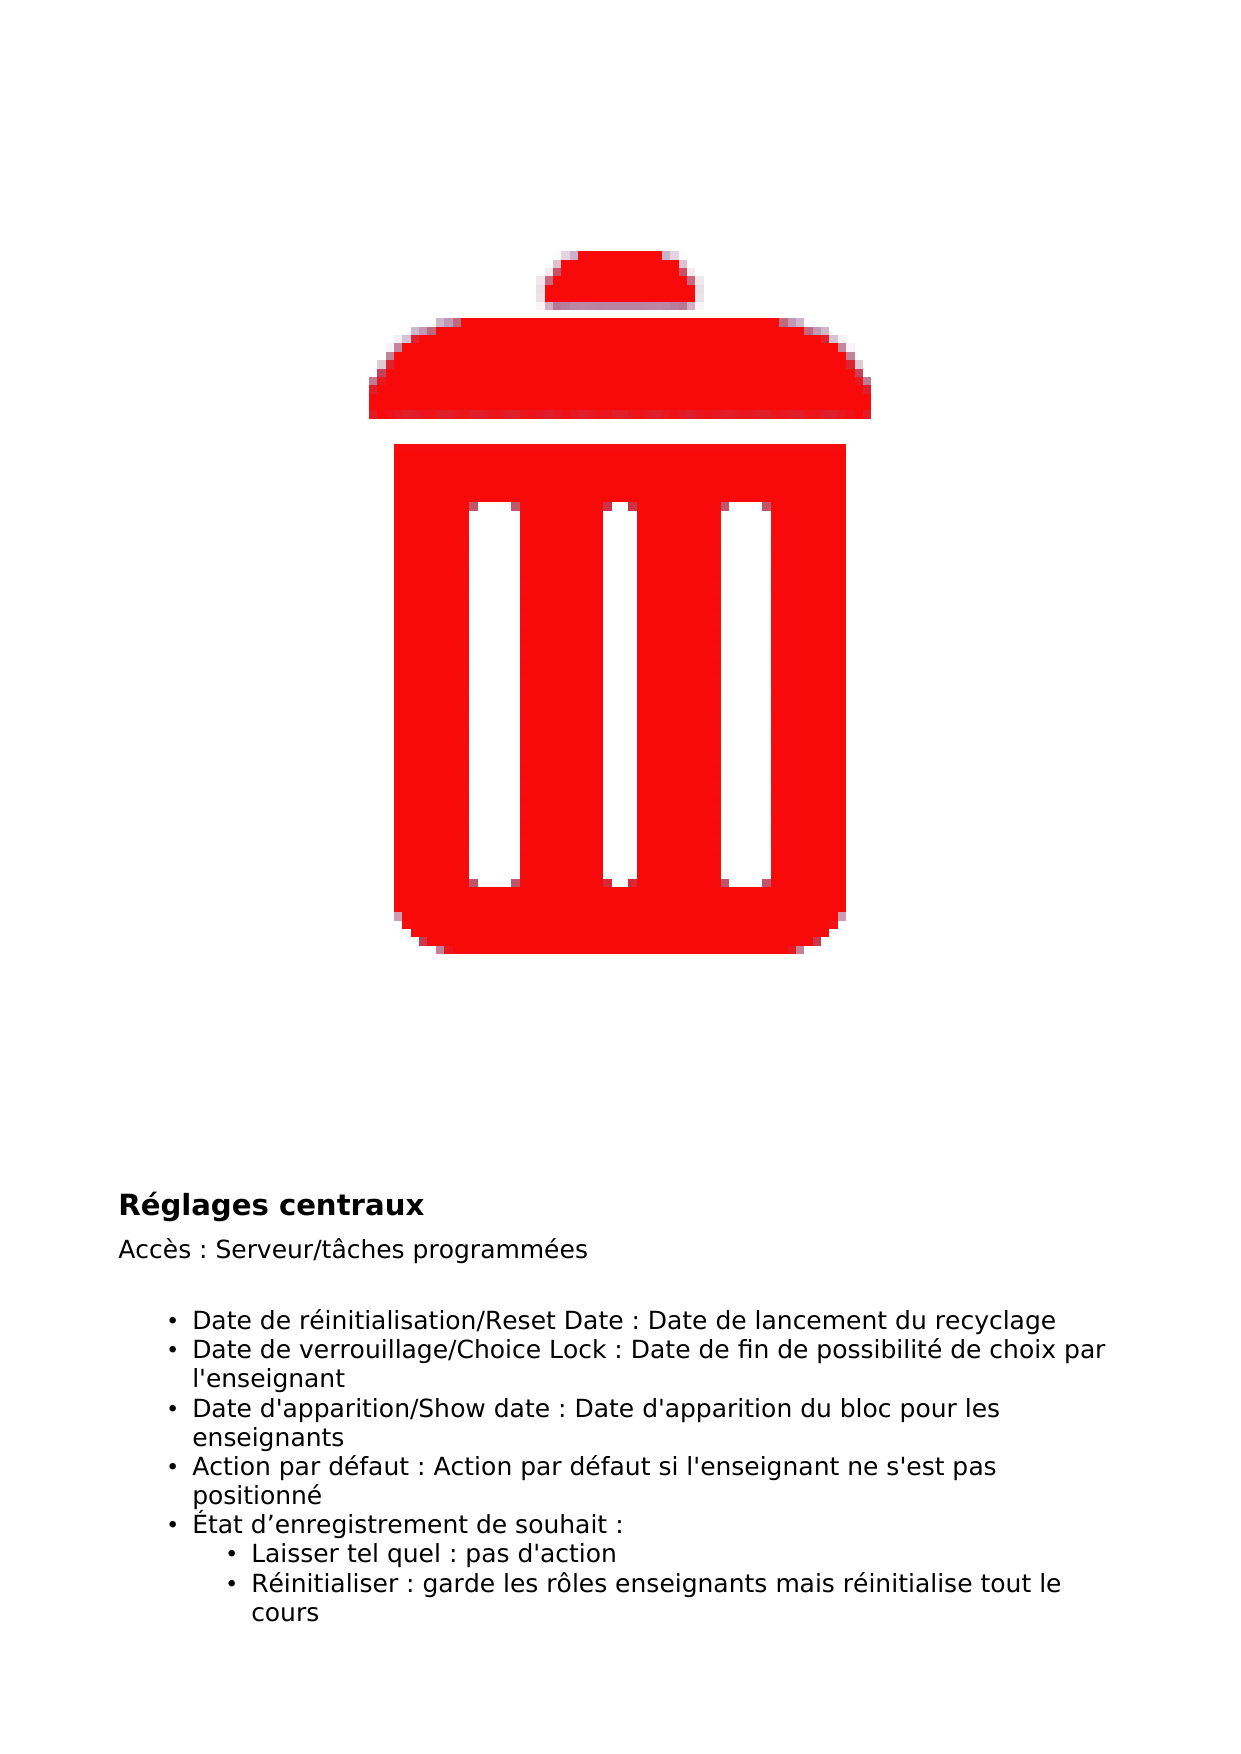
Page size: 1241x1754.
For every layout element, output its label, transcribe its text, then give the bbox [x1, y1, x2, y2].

list Date de verrouillage/Choice Lock : Date de fin de possibilité de choix par l'enseignant [177, 1336, 1122, 1394]
subtitle Réglages centraux [118, 1189, 1122, 1223]
text Accès : Serveur/tâches programmées [118, 1235, 1122, 1264]
picture [118, 118, 1123, 1122]
list Réinitialiser : garde les rôles enseignants mais réinitialise tout le cours [236, 1569, 1122, 1627]
list Date de réinitialisation/Reset Date : Date de lancement du recyclage [177, 1306, 1122, 1336]
list État d’enregistrement de souhait : [177, 1511, 1122, 1540]
list Date d'apparition/Show date : Date d'apparition du bloc pour les enseignants [177, 1394, 1122, 1452]
list Action par défaut : Action par défaut si l'enseignant ne s'est pas positionné [177, 1452, 1122, 1511]
list Laisser tel quel : pas d'action [236, 1540, 1122, 1569]
